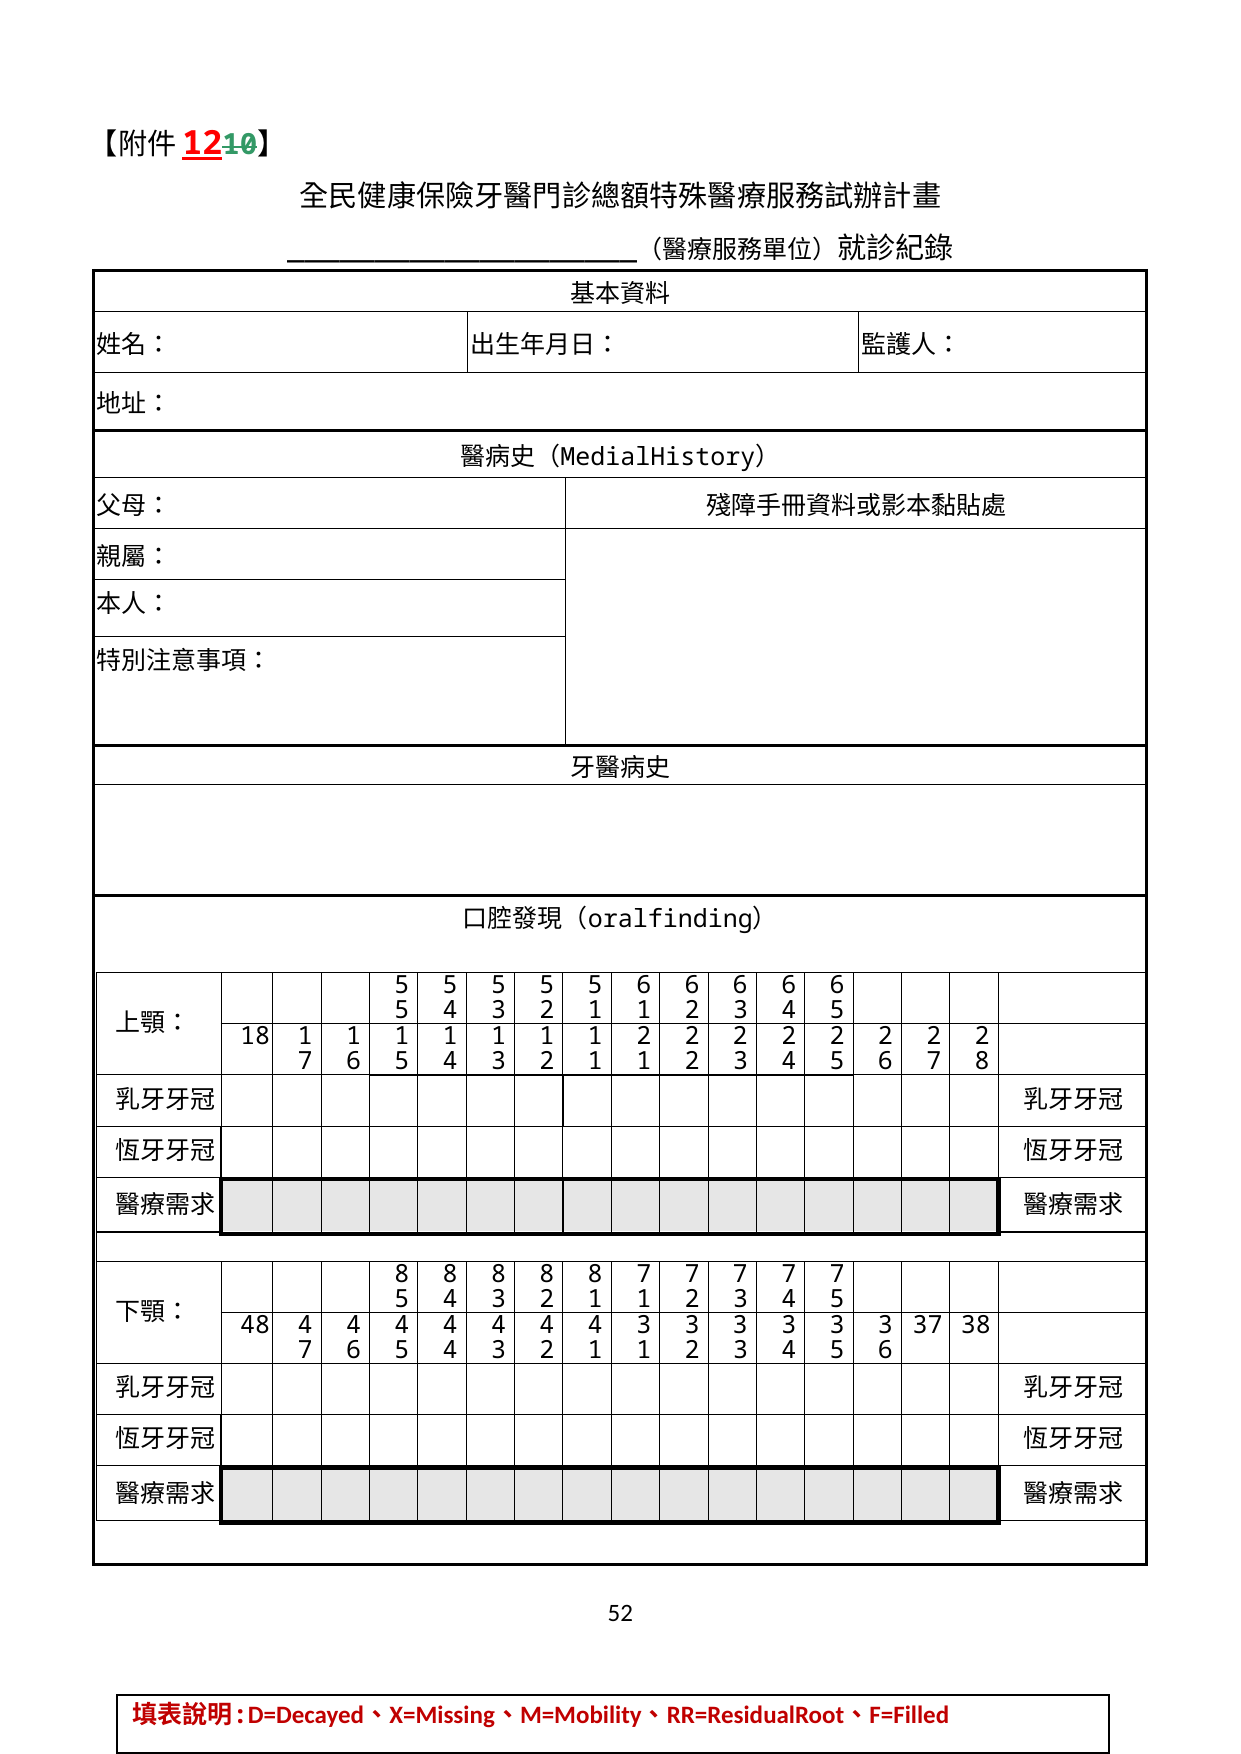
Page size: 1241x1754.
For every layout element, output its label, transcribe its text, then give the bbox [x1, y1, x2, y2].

table_cell 28 [950, 1024, 998, 1074]
table_cell [950, 1181, 996, 1231]
table_cell 42 [515, 1313, 562, 1363]
table_cell 32 [660, 1313, 708, 1363]
table_cell 乳牙牙冠 [999, 1364, 1145, 1414]
table_cell 恆牙牙冠 [97, 1127, 220, 1177]
table_header 55 [370, 973, 417, 1023]
table_cell 醫療需求 [97, 1178, 219, 1231]
table_cell [805, 1415, 853, 1465]
table_cell [612, 1076, 659, 1126]
table_cell [222, 1127, 272, 1177]
table_header 61 [612, 973, 659, 1023]
table_cell [515, 1364, 562, 1414]
table_cell [467, 1364, 514, 1414]
table_cell [95, 972, 1145, 1563]
table_cell [467, 1181, 514, 1231]
table_cell [418, 1076, 466, 1126]
table_cell 24 [757, 1024, 804, 1074]
table_cell [222, 1364, 272, 1414]
table_cell [805, 1470, 853, 1520]
table_cell [222, 1075, 272, 1126]
table_cell 口腔發現（oralfinding） [95, 897, 1145, 972]
table_cell [854, 1364, 901, 1414]
table_cell 44 [418, 1313, 466, 1363]
table_cell [564, 1181, 611, 1231]
table_cell [854, 1181, 901, 1231]
table_header 53 [467, 973, 514, 1023]
table_cell [660, 1364, 708, 1414]
table_cell [854, 1075, 901, 1126]
table_cell [563, 1364, 611, 1414]
table_cell [273, 1127, 321, 1177]
table_header [999, 973, 1145, 1023]
table_cell 84 [418, 1262, 466, 1312]
table_cell [854, 1127, 901, 1177]
table_cell [563, 1127, 611, 1177]
table_cell [370, 1076, 417, 1126]
table_cell [709, 1181, 756, 1231]
table_header 65 [805, 973, 853, 1023]
table_cell [118, 1696, 1108, 1752]
table_cell 45 [370, 1313, 417, 1363]
table_cell [902, 1181, 949, 1231]
table_cell [709, 1076, 756, 1126]
table_cell [273, 1364, 321, 1414]
table_cell 22 [660, 1024, 708, 1074]
table_cell [370, 1415, 417, 1465]
table_cell 35 [805, 1313, 853, 1363]
table_cell [612, 1364, 659, 1414]
table_cell [370, 1364, 417, 1414]
table_cell 37 [902, 1313, 949, 1363]
table_cell 21 [612, 1024, 659, 1074]
table_cell [515, 1127, 562, 1177]
table_cell 親屬： [95, 529, 565, 579]
table_cell 41 [563, 1313, 611, 1363]
table_cell [322, 1415, 369, 1465]
table_cell [757, 1470, 804, 1520]
table_cell 恆牙牙冠 [999, 1127, 1145, 1177]
table_header [322, 973, 369, 1023]
table_cell [566, 529, 1145, 744]
table_cell 72 [660, 1262, 708, 1312]
table_cell [805, 1127, 853, 1177]
table_cell 下顎： [97, 1262, 221, 1363]
table_cell [660, 1470, 708, 1520]
table_cell 16 [322, 1024, 369, 1074]
table_cell [805, 1364, 853, 1414]
table_cell [370, 1470, 417, 1520]
table_cell 74 [757, 1262, 804, 1312]
table_cell 監護人： [859, 312, 1145, 372]
table_cell [95, 785, 1145, 894]
table_header [950, 973, 998, 1023]
table_cell [418, 1364, 466, 1414]
table_cell 43 [467, 1313, 514, 1363]
table_cell [950, 1364, 998, 1414]
table_header [273, 973, 321, 1023]
table_cell [999, 1262, 1145, 1312]
table_cell 醫病史（MedialHistory） [95, 432, 1145, 477]
table_header 上顎： [97, 973, 221, 1074]
table_cell [322, 1470, 369, 1520]
table_cell 特別注意事項： [95, 637, 565, 744]
table_cell 11 [563, 1024, 611, 1074]
table_cell 恆牙牙冠 [999, 1415, 1145, 1465]
table_cell [322, 1364, 369, 1414]
table_cell 14 [418, 1024, 466, 1074]
table_cell [273, 1181, 321, 1231]
table_cell [950, 1075, 998, 1126]
table_cell [273, 1262, 321, 1312]
table_cell [660, 1076, 708, 1126]
table_cell 15 [370, 1024, 417, 1074]
table_cell [322, 1075, 369, 1126]
table_cell [950, 1415, 998, 1465]
table_cell [805, 1181, 853, 1231]
table_header 52 [515, 973, 562, 1023]
table_header 基本資料 [95, 272, 1145, 311]
table_cell [902, 1127, 949, 1177]
table_cell 醫療需求 [1001, 1178, 1145, 1231]
table_cell 醫療需求 [1001, 1466, 1145, 1520]
table_header 54 [418, 973, 466, 1023]
table_header [222, 973, 272, 1023]
table_cell [467, 1127, 514, 1177]
table_cell 12 [515, 1024, 562, 1074]
table_header [854, 973, 901, 1023]
table_cell [418, 1181, 466, 1231]
table_cell [660, 1181, 708, 1231]
table_cell 26 [854, 1024, 901, 1074]
table_cell [709, 1127, 756, 1177]
table_header [902, 973, 949, 1023]
table_cell [370, 1181, 417, 1231]
table_cell [563, 1470, 611, 1520]
table_cell [222, 1262, 272, 1312]
table_cell [467, 1415, 514, 1465]
table_cell [999, 1024, 1145, 1074]
table_header 51 [563, 973, 611, 1023]
table_cell 85 [370, 1262, 417, 1312]
table_cell [950, 1262, 998, 1312]
table_cell 23 [709, 1024, 756, 1074]
table_header 63 [709, 973, 756, 1023]
table_cell 父母： [95, 478, 565, 528]
table_cell [418, 1470, 466, 1520]
table_cell [950, 1470, 996, 1520]
table_cell [467, 1470, 514, 1520]
table_cell [709, 1415, 756, 1465]
table_cell [222, 1415, 272, 1465]
table_header 62 [660, 973, 708, 1023]
table_cell 48 [222, 1313, 272, 1363]
table_cell 乳牙牙冠 [97, 1075, 221, 1126]
text 全民健康保險牙醫門診總額特殊醫療服務試辦計畫 [89, 164, 1152, 217]
text ____________________（醫療服務單位）就診紀錄 [89, 217, 1152, 269]
table_cell [902, 1075, 949, 1126]
text 【附件1210】 [89, 119, 1152, 164]
table_cell 出生年月日： [468, 312, 858, 372]
table_cell 33 [709, 1313, 756, 1363]
table_cell 乳牙牙冠 [999, 1075, 1145, 1126]
table_cell [757, 1415, 804, 1465]
table_cell 82 [515, 1262, 562, 1312]
table_cell [709, 1364, 756, 1414]
table_cell 73 [709, 1262, 756, 1312]
table_cell 34 [757, 1313, 804, 1363]
table_cell [273, 1470, 321, 1520]
table_cell 75 [805, 1262, 853, 1312]
table_cell 71 [612, 1262, 659, 1312]
table_cell 36 [854, 1313, 901, 1363]
table_cell [854, 1262, 901, 1312]
table_header 64 [757, 973, 804, 1023]
table_cell [515, 1076, 562, 1126]
table_cell [902, 1415, 949, 1465]
table_cell [757, 1181, 804, 1231]
table_cell [515, 1181, 562, 1231]
table_cell [515, 1415, 562, 1465]
table_cell [467, 1076, 514, 1126]
table_cell 27 [902, 1024, 949, 1074]
table_cell [370, 1127, 417, 1177]
table_cell [660, 1127, 708, 1177]
table_cell [757, 1364, 804, 1414]
table_cell [999, 1313, 1145, 1363]
table_cell [902, 1470, 949, 1520]
table_cell [223, 1181, 272, 1231]
table_cell [418, 1127, 466, 1177]
table_cell 姓名： [95, 312, 467, 372]
table_cell [322, 1181, 369, 1231]
table_cell 17 [273, 1024, 321, 1074]
table_cell 46 [322, 1313, 369, 1363]
table_cell [902, 1262, 949, 1312]
table_cell [322, 1127, 369, 1177]
table_cell [223, 1470, 272, 1520]
table_cell 殘障手冊資料或影本黏貼處 [566, 478, 1145, 528]
table_cell 83 [467, 1262, 514, 1312]
table_cell [564, 1076, 611, 1126]
table_cell 醫療需求 [97, 1466, 219, 1520]
table_cell 13 [467, 1024, 514, 1074]
table_cell [97, 1233, 1145, 1261]
table_cell [322, 1262, 369, 1312]
table_cell 地址： [95, 373, 1145, 429]
table_cell [709, 1470, 756, 1520]
table_cell [612, 1470, 659, 1520]
table_cell [902, 1364, 949, 1414]
table_cell 本人： [95, 580, 565, 636]
table_cell [660, 1415, 708, 1465]
table_cell [273, 1415, 321, 1465]
table_cell 31 [612, 1313, 659, 1363]
table_cell [805, 1076, 853, 1126]
table_cell [515, 1470, 562, 1520]
table_cell [950, 1127, 998, 1177]
table_cell 47 [273, 1313, 321, 1363]
table_cell [854, 1415, 901, 1465]
table_cell 38 [950, 1313, 998, 1363]
table_cell 25 [805, 1024, 853, 1074]
table_cell [612, 1181, 659, 1231]
table_cell 81 [563, 1262, 611, 1312]
table_cell [757, 1076, 804, 1126]
table_cell 18 [222, 1024, 272, 1074]
table_cell [418, 1415, 466, 1465]
table_cell 乳牙牙冠 [97, 1364, 221, 1414]
table_cell [854, 1470, 901, 1520]
table_cell [273, 1075, 321, 1126]
table_cell 牙醫病史 [95, 747, 1145, 784]
table_cell [612, 1415, 659, 1465]
table_cell 恆牙牙冠 [97, 1415, 220, 1465]
table_cell [612, 1127, 659, 1177]
table_cell [563, 1415, 611, 1465]
table_cell [757, 1127, 804, 1177]
